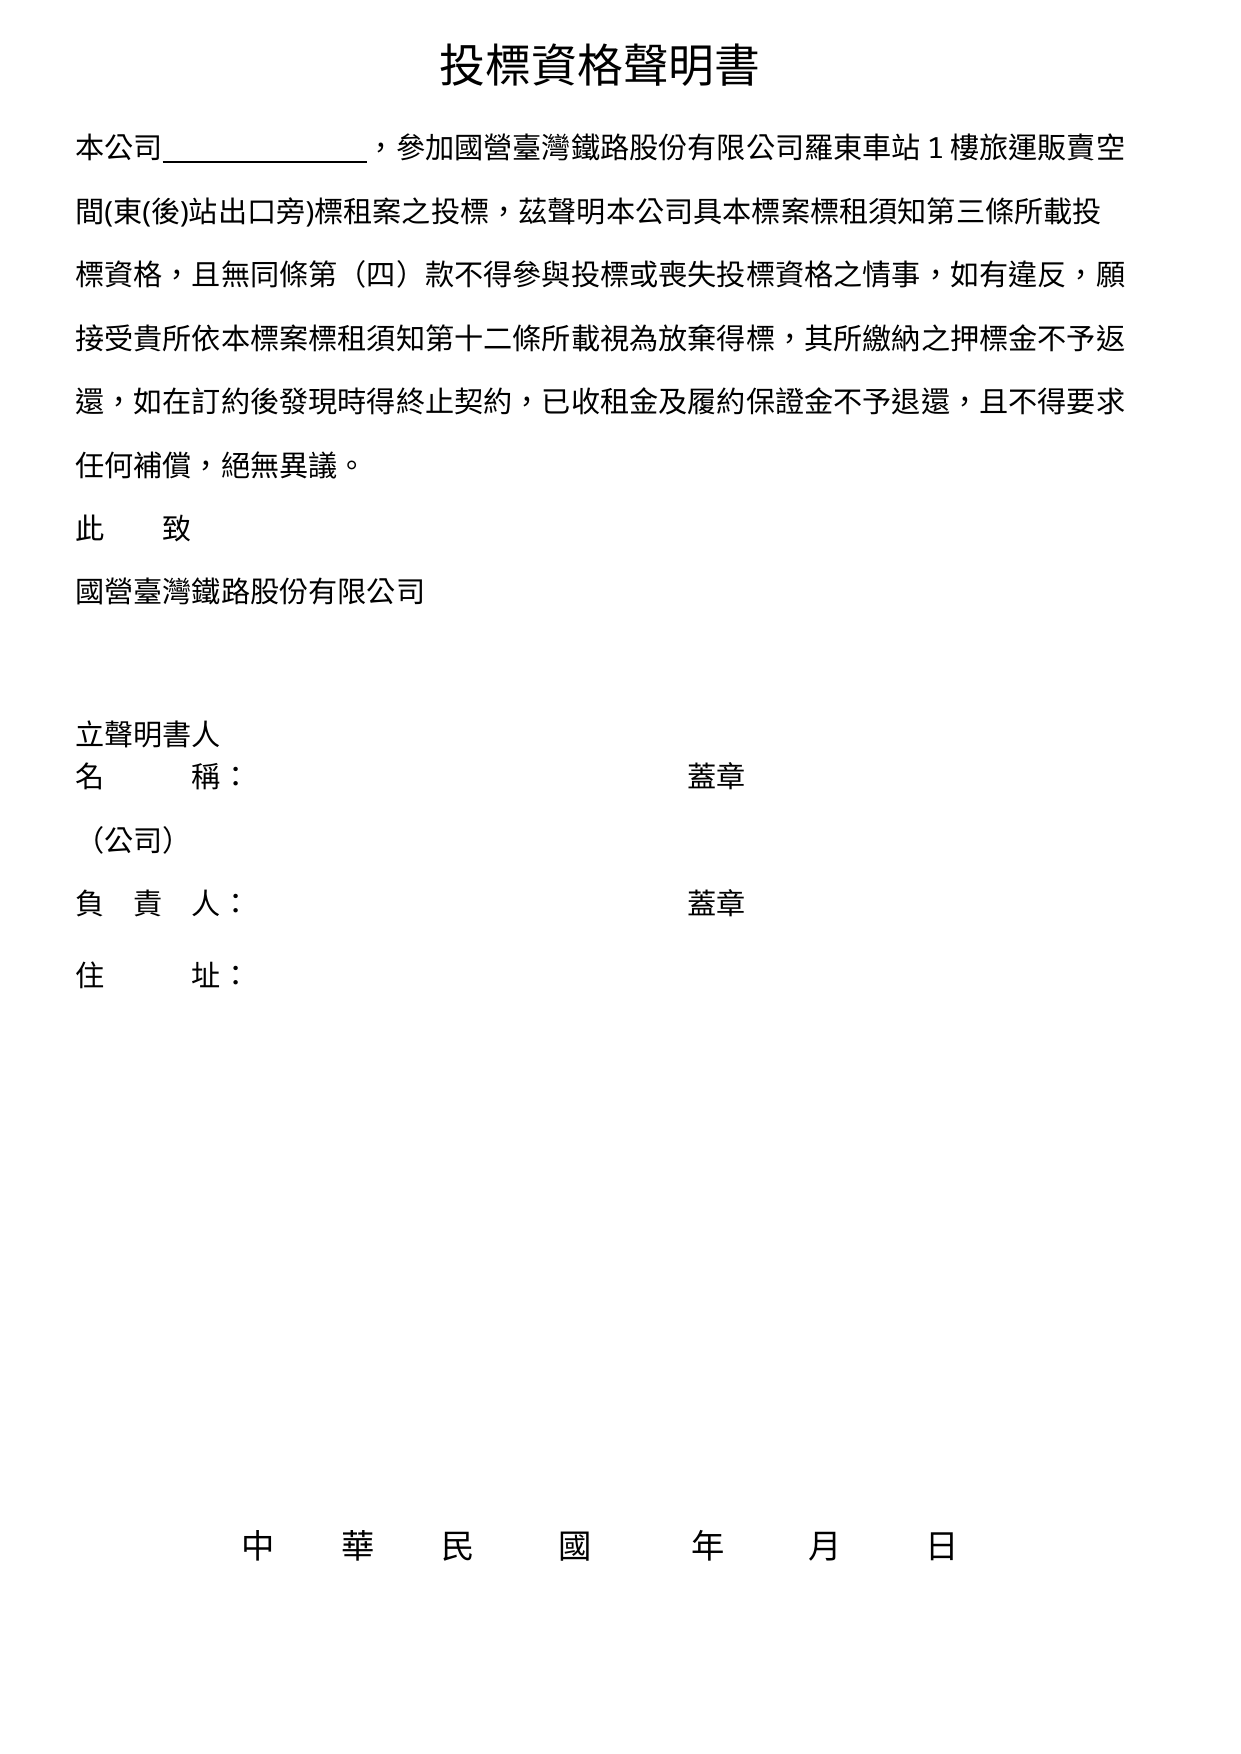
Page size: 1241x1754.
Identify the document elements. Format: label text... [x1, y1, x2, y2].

text 立聲明書人 [75, 712, 1125, 754]
text 此 致 [75, 506, 1125, 548]
text 名 稱： 蓋章 [75, 754, 1125, 796]
text 負 責 人： 蓋章 [75, 881, 1125, 923]
text 投標資格聲明書 [75, 29, 1125, 96]
text 中 華 民 國 年 月 日 [75, 1517, 1125, 1569]
text 國營臺灣鐵路股份有限公司 [75, 569, 1125, 611]
text （公司） [75, 817, 1125, 860]
text 住 址： [75, 944, 1125, 996]
text 本公司 ，參加國營臺灣鐵路股份有限公司羅東車站1樓旅運販賣空間(東(後)站出口旁)標租案之投標，茲聲明本公司具本標案標租須知第三條所載投標資格，且無同條第（四）款不得參與投標或喪失投標資格之情事，如有違反，願接受貴所依本標案標租須知第十二條所載視為放棄得標，其所繳納之押標金不予返還，如在訂約後發現時得終止契約，已收租金及履約保證金不予退還，且不得要求任何補償，絕無異議。 [75, 125, 1125, 484]
